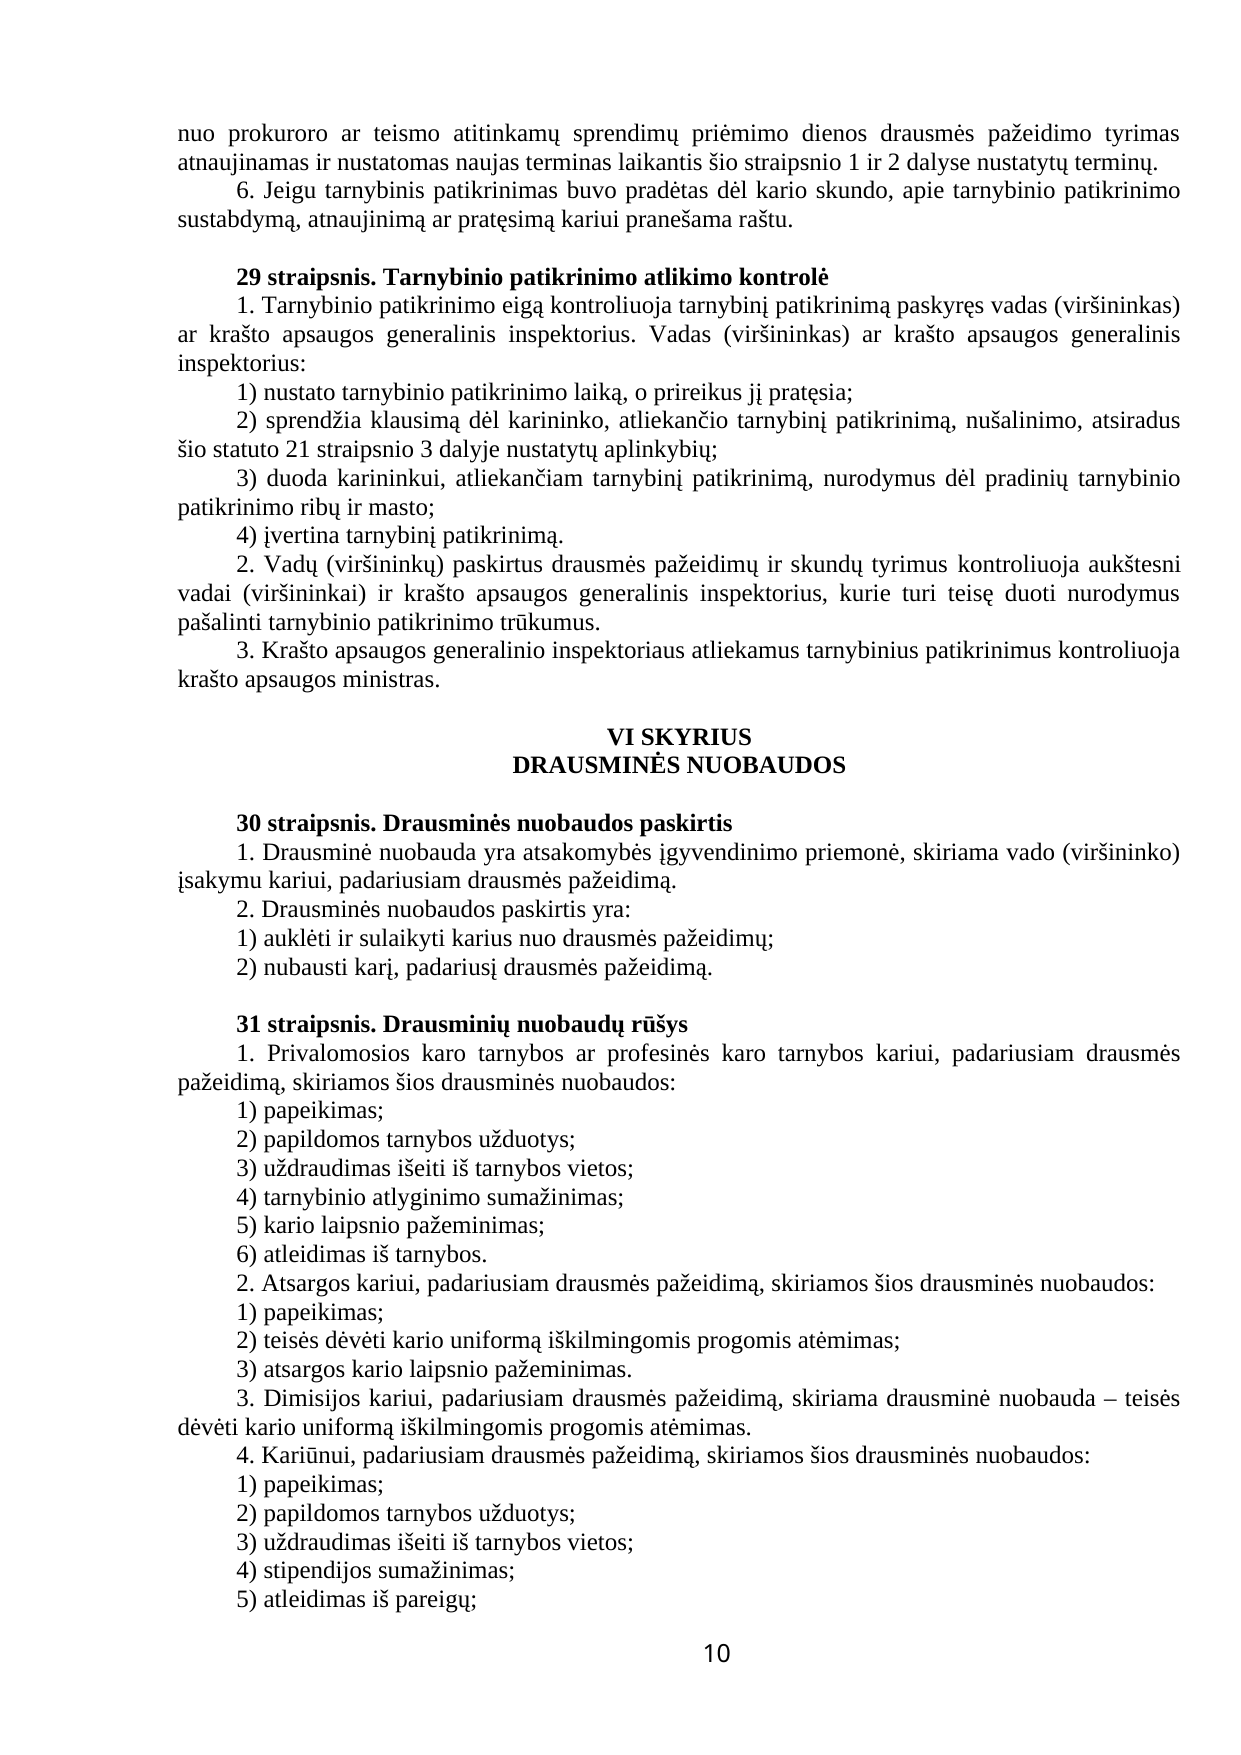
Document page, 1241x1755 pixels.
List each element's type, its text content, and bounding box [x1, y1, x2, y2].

text 3) atsargos kario laipsnio pažeminimas. [177, 1354, 1181, 1383]
text 2. Vadų (viršininkų) paskirtus drausmės pažeidimų ir skundų tyrimus kontroliuoja aukštesni vadai (viršininkai) ir krašto apsaugos generalinis inspektorius, kurie turi teisę duoti nurodymus pašalinti tarnybinio patikrinimo trūkumus. [177, 549, 1181, 636]
text 4. Kariūnui, padariusiam drausmės pažeidimą, skiriamos šios drausminės nuobaudos: [177, 1441, 1181, 1469]
text 29 straipsnis. Tarnybinio patikrinimo atlikimo kontrolė [177, 262, 1181, 291]
text 1) papeikimas; [177, 1469, 1181, 1498]
text VI SKYRIUS [177, 722, 1181, 751]
text 1. Tarnybinio patikrinimo eigą kontroliuoja tarnybinį patikrinimą paskyręs vadas (viršininkas) ar krašto apsaugos generalinis inspektorius. Vadas (viršininkas) ar krašto apsaugos generalinis inspektorius: [177, 291, 1181, 377]
text 1) nustato tarnybinio patikrinimo laiką, o prireikus jį pratęsia; [177, 377, 1181, 406]
text 1. Drausminė nuobauda yra atsakomybės įgyvendinimo priemonė, skiriama vado (viršininko) įsakymu kariui, padariusiam drausmės pažeidimą. [177, 837, 1181, 894]
text 5) atleidimas iš pareigų; [177, 1584, 1181, 1613]
text 3. Dimisijos kariui, padariusiam drausmės pažeidimą, skiriama drausminė nuobauda – teisės dėvėti kario uniformą iškilmingomis progomis atėmimas. [177, 1383, 1181, 1441]
text 2. Atsargos kariui, padariusiam drausmės pažeidimą, skiriamos šios drausminės nuobaudos: [177, 1268, 1181, 1297]
text 1. Privalomosios karo tarnybos ar profesinės karo tarnybos kariui, padariusiam drausmės pažeidimą, skiriamos šios drausminės nuobaudos: [177, 1038, 1181, 1096]
text 2) nubausti karį, padariusį drausmės pažeidimą. [177, 952, 1181, 981]
text DRAUSMINĖS NUOBAUDOS [177, 751, 1181, 779]
text 30 straipsnis. Drausminės nuobaudos paskirtis [177, 808, 1181, 837]
text 5) kario laipsnio pažeminimas; [177, 1211, 1181, 1239]
text 1) papeikimas; [177, 1297, 1181, 1326]
text 1) papeikimas; [177, 1096, 1181, 1124]
text nuo prokuroro ar teismo atitinkamų sprendimų priėmimo dienos drausmės pažeidimo tyrimas atnaujinamas ir nustatomas naujas terminas laikantis šio straipsnio 1 ir 2 dalyse nustatytų terminų. [177, 118, 1181, 176]
text 2) papildomos tarnybos užduotys; [177, 1124, 1181, 1153]
text 3) uždraudimas išeiti iš tarnybos vietos; [177, 1153, 1181, 1182]
text 2) teisės dėvėti kario uniformą iškilmingomis progomis atėmimas; [177, 1326, 1181, 1354]
text 4) tarnybinio atlyginimo sumažinimas; [177, 1182, 1181, 1211]
text 3. Krašto apsaugos generalinio inspektoriaus atliekamus tarnybinius patikrinimus kontroliuoja krašto apsaugos ministras. [177, 636, 1181, 693]
text 3) uždraudimas išeiti iš tarnybos vietos; [177, 1527, 1181, 1556]
text 4) įvertina tarnybinį patikrinimą. [177, 521, 1181, 549]
text 2) papildomos tarnybos užduotys; [177, 1498, 1181, 1527]
text 6. Jeigu tarnybinis patikrinimas buvo pradėtas dėl kario skundo, apie tarnybinio patikrinimo sustabdymą, atnaujinimą ar pratęsimą kariui pranešama raštu. [177, 176, 1181, 233]
text 1) auklėti ir sulaikyti karius nuo drausmės pažeidimų; [177, 923, 1181, 952]
text 2) sprendžia klausimą dėl karininko, atliekančio tarnybinį patikrinimą, nušalinimo, atsiradus šio statuto 21 straipsnio 3 dalyje nustatytų aplinkybių; [177, 406, 1181, 463]
text 4) stipendijos sumažinimas; [177, 1556, 1181, 1584]
text 2. Drausminės nuobaudos paskirtis yra: [177, 894, 1181, 923]
text 6) atleidimas iš tarnybos. [177, 1239, 1181, 1268]
text 31 straipsnis. Drausminių nuobaudų rūšys [177, 1009, 1181, 1038]
text 3) duoda karininkui, atliekančiam tarnybinį patikrinimą, nurodymus dėl pradinių tarnybinio patikrinimo ribų ir masto; [177, 463, 1181, 521]
